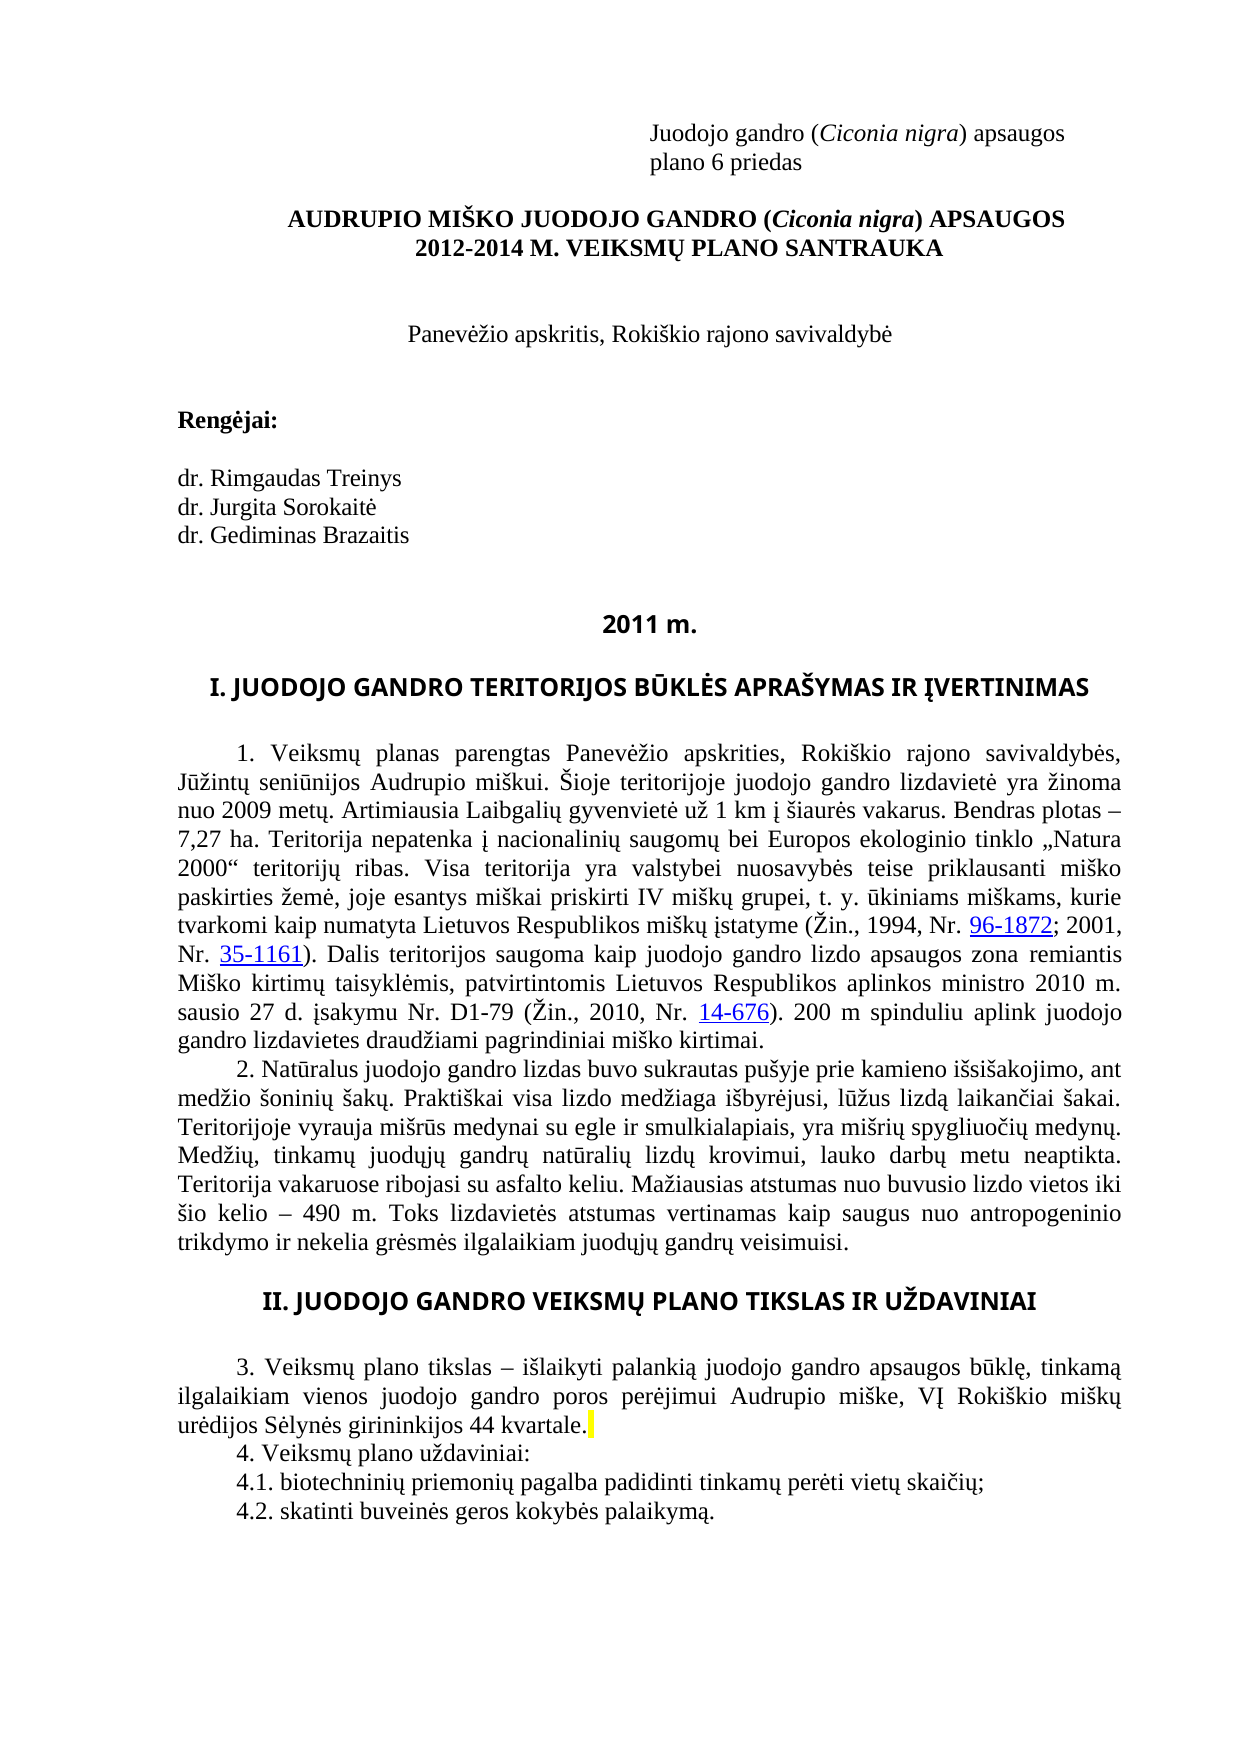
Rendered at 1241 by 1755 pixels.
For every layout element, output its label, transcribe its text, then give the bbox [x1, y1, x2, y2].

text dr. Rimgaudas Treinys [177, 463, 1122, 492]
text 4.1. biotechninių priemonių pagalba padidinti tinkamų perėti vietų skaičių; [177, 1467, 1122, 1496]
text 2011 m. [177, 607, 1122, 641]
text Juodojo gandro (Ciconia nigra) apsaugos [649, 118, 1122, 147]
text 3. Veiksmų plano tikslas – išlaikyti palankią juodojo gandro apsaugos būklę, tinkamą ilgalaikiam vienos juodojo gandro poros perėjimui Audrupio miške, VĮ Rokiškio miškų urėdijos Sėlynės girininkijos 44 kvartale. [177, 1352, 1122, 1438]
text dr. Jurgita Sorokaitė [177, 492, 1122, 521]
text AUDRUPIO MIŠKO JUODOJO GANDRO (Ciconia nigra) APSAUGOS [177, 204, 1122, 233]
text II. Juodojo gandro veiksmų plano tikslas ir uždaviniai [177, 1284, 1122, 1318]
text 4. Veiksmų plano uždaviniai: [177, 1438, 1122, 1467]
text 2. Natūralus juodojo gandro lizdas buvo sukrautas pušyje prie kamieno išsišakojimo, ant medžio šoninių šakų. Praktiškai visa lizdo medžiaga išbyrėjusi, lūžus lizdą laikančiai šakai. Teritorijoje vyrauja mišrūs medynai su egle ir smulkialapiais, yra mišrių spygliuočių medynų. Medžių, tinkamų juodųjų gandrų natūralių lizdų krovimui, lauko darbų metu neaptikta. Teritorija vakaruose ribojasi su asfalto keliu. Mažiausias atstumas nuo buvusio lizdo vietos iki šio kelio – 490 m. Toks lizdavietės atstumas vertinamas kaip saugus nuo antropogeninio trikdymo ir nekelia grėsmės ilgalaikiam juodųjų gandrų veisimuisi. [177, 1054, 1122, 1255]
text Rengėjai: [177, 406, 1122, 434]
text 1. Veiksmų planas parengtas Panevėžio apskrities, Rokiškio rajono savivaldybės, Jūžintų seniūnijos Audrupio miškui. Šioje teritorijoje juodojo gandro lizdavietė yra žinoma nuo 2009 metų. Artimiausia Laibgalių gyvenvietė už 1 km į šiaurės vakarus. Bendras plotas – 7,27 ha. Teritorija nepatenka į nacionalinių saugomų bei Europos ekologinio tinklo „Natura 2000“ teritorijų ribas. Visa teritorija yra valstybei nuosavybės teise priklausanti miško paskirties žemė, joje esantys miškai priskirti IV miškų grupei, t. y. ūkiniams miškams, kurie tvarkomi kaip numatyta Lietuvos Respublikos miškų įstatyme (Žin., 1994, Nr. 96-1872; 2001, Nr. 35-1161). Dalis teritorijos saugoma kaip juodojo gandro lizdo apsaugos zona remiantis Miško kirtimų taisyklėmis, patvirtintomis Lietuvos Respublikos aplinkos ministro 2010 m. sausio 27 d. įsakymu Nr. D1-79 (Žin., 2010, Nr. 14-676). 200 m spinduliu aplink juodojo gandro lizdavietes draudžiami pagrindiniai miško kirtimai. [177, 738, 1122, 1054]
text plano 6 priedas [649, 147, 1122, 176]
text dr. Gediminas Brazaitis [177, 521, 1122, 549]
text I. JUODOJO GANDRO teritorijos būklės aprašymas ir įvertinimas [177, 670, 1122, 704]
text 4.2. skatinti buveinės geros kokybės palaikymą. [177, 1496, 1122, 1525]
text 2012-2014 M. VEIKSMŲ PLANO SANTRAUKA [177, 233, 1122, 262]
text Panevėžio apskritis, Rokiškio rajono savivaldybė [177, 319, 1122, 348]
